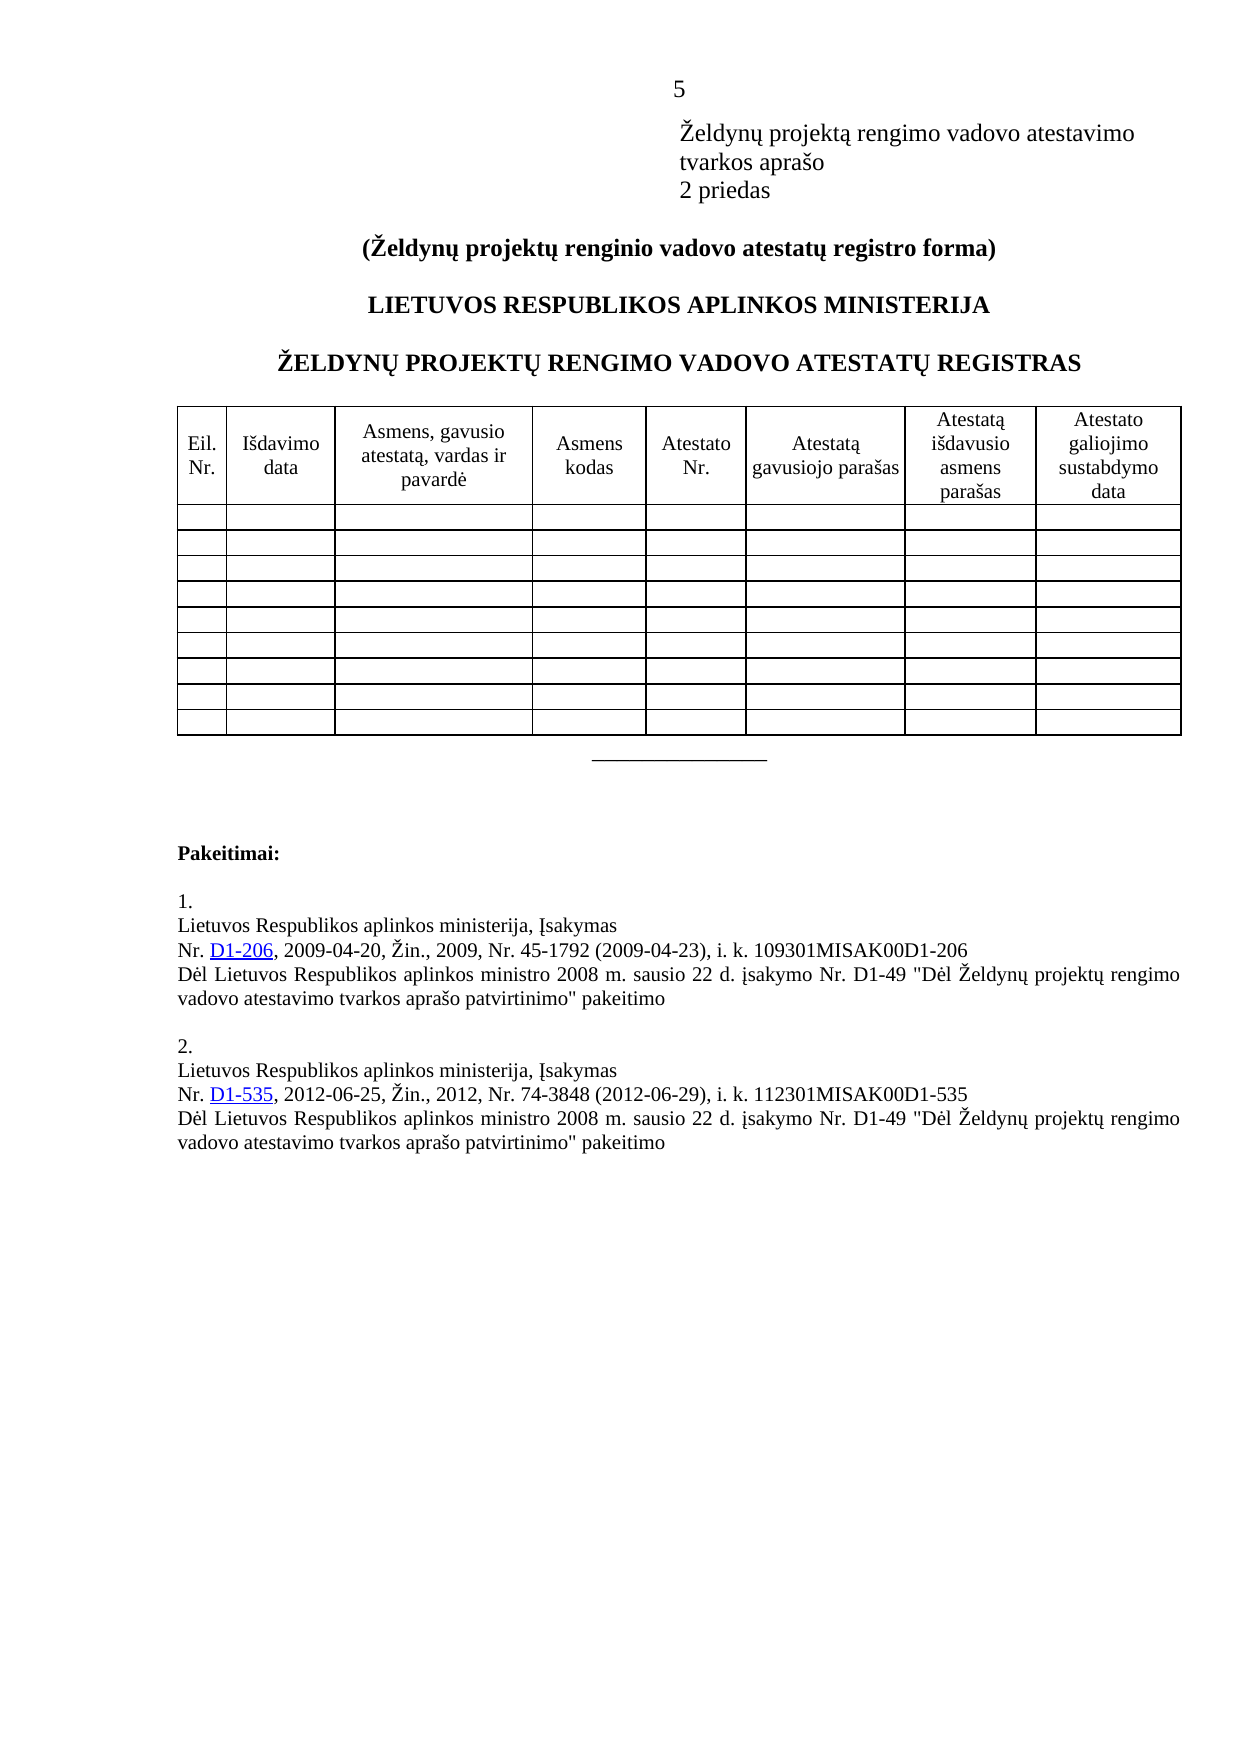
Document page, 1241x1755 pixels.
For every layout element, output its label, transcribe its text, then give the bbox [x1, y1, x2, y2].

table_cell [533, 531, 537, 555]
table_cell [227, 608, 231, 632]
text ŽELDYNŲ PROJEKTŲ RENGIMO VADOVO ATESTATŲ REGISTRAS [177, 348, 1181, 377]
table_cell [533, 505, 537, 529]
table_cell [533, 582, 537, 606]
table_header Asmens, gavusio atestatą, vardas ir pavardė [336, 407, 532, 503]
table_cell [222, 582, 226, 606]
table_cell [528, 531, 532, 555]
table_cell [227, 710, 231, 734]
table_header Atestatą gavusiojo parašas [747, 407, 904, 503]
table_cell [528, 633, 532, 657]
table_cell [222, 710, 226, 734]
text Dėl Lietuvos Respublikos aplinkos ministro 2008 m. sausio 22 d. įsakymo Nr. D1-49 "Dėl Želdynų projektų rengimo vadovo atestavimo tvarkos aprašo patvirtinimo" pakeitimo [177, 1106, 1181, 1154]
table_cell [528, 582, 532, 606]
text Nr. D1-535, 2012-06-25, Žin., 2012, Nr. 74-3848 (2012-06-29), i. k. 112301MISAK00D1-535 [177, 1082, 1181, 1106]
table_cell [528, 685, 532, 708]
table_cell [222, 608, 226, 632]
table_cell [227, 659, 231, 683]
table_cell [528, 505, 532, 529]
table_cell [533, 659, 537, 683]
text 2 priedas [679, 176, 1181, 204]
table_cell [528, 608, 532, 632]
text 2. [177, 1034, 1181, 1058]
table_cell [222, 531, 226, 555]
table_cell [227, 685, 231, 708]
table_cell [227, 505, 231, 529]
table_cell [533, 556, 537, 580]
table_cell [222, 556, 226, 580]
table_cell [222, 505, 226, 529]
table_header Asmens kodas [533, 407, 645, 503]
text 1. [177, 889, 1181, 913]
table_cell [533, 685, 537, 708]
text Lietuvos Respublikos aplinkos ministerija, Įsakymas [177, 913, 1181, 937]
text Želdynų projektą rengimo vadovo atestavimo tvarkos aprašo [679, 118, 1181, 176]
text (Želdynų projektų renginio vadovo atestatų registro forma) [177, 233, 1181, 262]
text Lietuvos Respublikos aplinkos ministerija, Įsakymas [177, 1058, 1181, 1082]
table_cell [227, 633, 231, 657]
table_cell [222, 659, 226, 683]
text Pakeitimai: [177, 841, 1181, 865]
table_cell [533, 710, 537, 734]
text Dėl Lietuvos Respublikos aplinkos ministro 2008 m. sausio 22 d. įsakymo Nr. D1-49 "Dėl Želdynų projektų rengimo vadovo atestavimo tvarkos aprašo patvirtinimo" pakeitimo [177, 962, 1181, 1010]
table_cell [533, 608, 537, 632]
table_header Išdavimo data [227, 407, 334, 503]
text Nr. D1-206, 2009-04-20, Žin., 2009, Nr. 45-1792 (2009-04-23), i. k. 109301MISAK00D1-206 [177, 937, 1181, 962]
table_cell [528, 556, 532, 580]
table_header Atestato Nr. [647, 407, 745, 503]
table_cell [227, 582, 231, 606]
text ______________ [177, 736, 1181, 764]
text LIETUVOS RESPUBLIKOS APLINKOS MINISTERIJA [177, 291, 1181, 319]
table_header Eil. Nr. [178, 407, 226, 503]
table_cell [222, 685, 226, 708]
table_cell [533, 633, 537, 657]
table_cell [222, 633, 226, 657]
table_cell [227, 556, 231, 580]
table_cell [528, 659, 532, 683]
table_cell [227, 531, 231, 555]
table_cell [528, 710, 532, 734]
